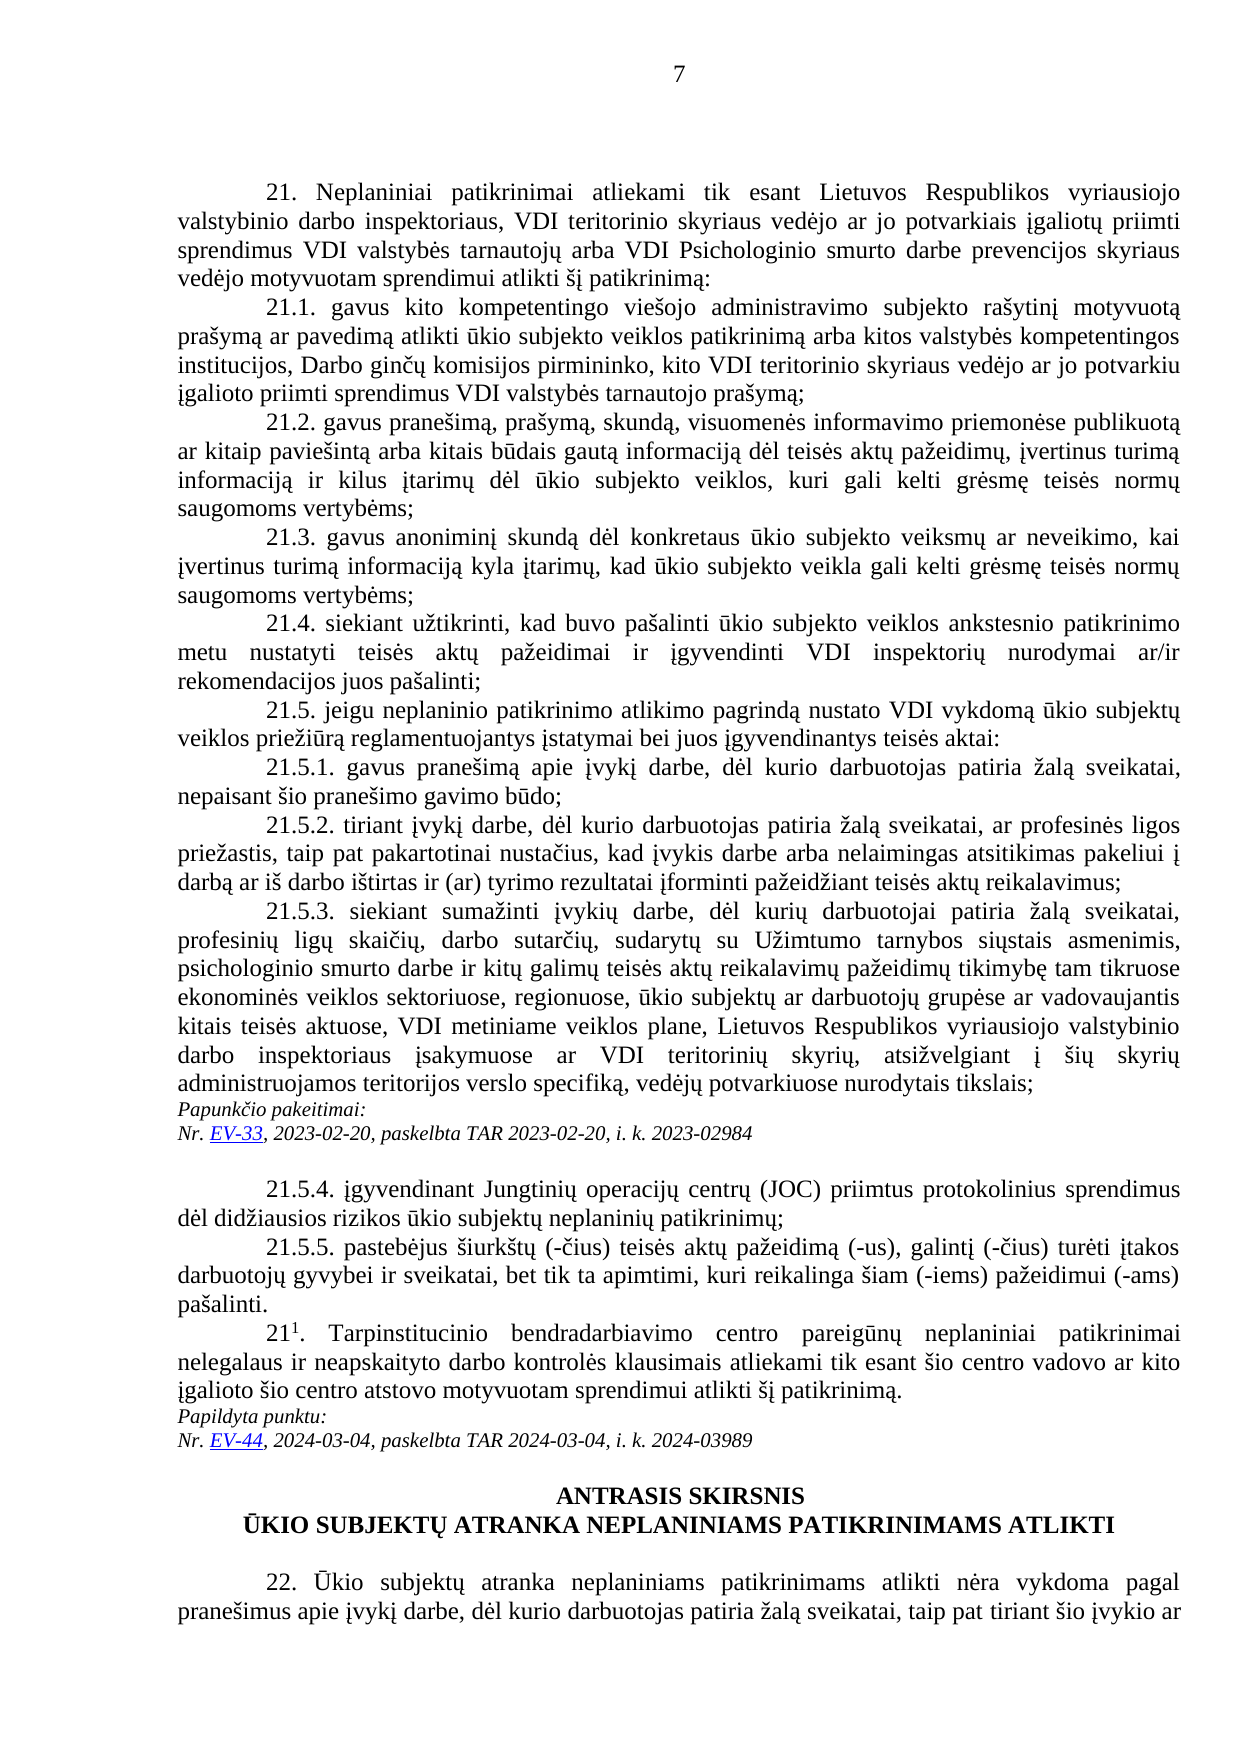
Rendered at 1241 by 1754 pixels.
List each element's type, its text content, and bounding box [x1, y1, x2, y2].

text 21.1. gavus kito kompetentingo viešojo administravimo subjekto rašytinį motyvuotą prašymą ar pavedimą atlikti ūkio subjekto veiklos patikrinimą arba kitos valstybės kompetentingos institucijos, Darbo ginčų komisijos pirmininko, kito VDI teritorinio skyriaus vedėjo ar jo potvarkiu įgalioto priimti sprendimus VDI valstybės tarnautojo prašymą; [177, 292, 1181, 407]
text 21.5.5. pastebėjus šiurkštų (-čius) teisės aktų pažeidimą (-us), galintį (-čius) turėti įtakos darbuotojų gyvybei ir sveikatai, bet tik ta apimtimi, kuri reikalinga šiam (-iems) pažeidimui (-ams) pašalinti. [177, 1232, 1181, 1318]
text 21.5.2. tiriant įvykį darbe, dėl kurio darbuotojas patiria žalą sveikatai, ar profesinės ligos priežastis, taip pat pakartotinai nustačius, kad įvykis darbe arba nelaimingas atsitikimas pakeliui į darbą ar iš darbo ištirtas ir (ar) tyrimo rezultatai įforminti pažeidžiant teisės aktų reikalavimus; [177, 810, 1181, 896]
text Nr. EV-33, 2023-02-20, paskelbta TAR 2023-02-20, i. k. 2023-02984 [177, 1121, 1181, 1145]
text 21.5.3. siekiant sumažinti įvykių darbe, dėl kurių darbuotojai patiria žalą sveikatai, profesinių ligų skaičių, darbo sutarčių, sudarytų su Užimtumo tarnybos siųstais asmenimis, psichologinio smurto darbe ir kitų galimų teisės aktų reikalavimų pažeidimų tikimybę tam tikruose ekonominės veiklos sektoriuose, regionuose, ūkio subjektų ar darbuotojų grupėse ar vadovaujantis kitais teisės aktuose, VDI metiniame veiklos plane, Lietuvos Respublikos vyriausiojo valstybinio darbo inspektoriaus įsakymuose ar VDI teritorinių skyrių, atsižvelgiant į šių skyrių administruojamos teritorijos verslo specifiką, vedėjų potvarkiuose nurodytais tikslais; [177, 896, 1181, 1097]
text 211. Tarpinstitucinio bendradarbiavimo centro pareigūnų neplaniniai patikrinimai nelegalaus ir neapskaityto darbo kontrolės klausimais atliekami tik esant šio centro vadovo ar kito įgalioto šio centro atstovo motyvuotam sprendimui atlikti šį patikrinimą. [177, 1318, 1181, 1404]
text 21.3. gavus anoniminį skundą dėl konkretaus ūkio subjekto veiksmų ar neveikimo, kai įvertinus turimą informaciją kyla įtarimų, kad ūkio subjekto veikla gali kelti grėsmę teisės normų saugomoms vertybėms; [177, 522, 1181, 608]
text 21.4. siekiant užtikrinti, kad buvo pašalinti ūkio subjekto veiklos ankstesnio patikrinimo metu nustatyti teisės aktų pažeidimai ir įgyvendinti VDI inspektorių nurodymai ar/ir rekomendacijos juos pašalinti; [177, 608, 1181, 695]
text Papildyta punktu: [177, 1404, 1181, 1428]
text ANTRASIS SKIRSNIS [177, 1481, 1184, 1510]
text 22. Ūkio subjektų atranka neplaniniams patikrinimams atlikti nėra vykdoma pagal pranešimus apie įvykį darbe, dėl kurio darbuotojas patiria žalą sveikatai, taip pat tiriant šio įvykio ar [177, 1567, 1181, 1625]
text 21.5.4. įgyvendinant Jungtinių operacijų centrų (JOC) priimtus protokolinius sprendimus dėl didžiausios rizikos ūkio subjektų neplaninių patikrinimų; [177, 1174, 1181, 1232]
text 21.5.1. gavus pranešimą apie įvykį darbe, dėl kurio darbuotojas patiria žalą sveikatai, nepaisant šio pranešimo gavimo būdo; [177, 752, 1181, 810]
text 21. Neplaniniai patikrinimai atliekami tik esant Lietuvos Respublikos vyriausiojo valstybinio darbo inspektoriaus, VDI teritorinio skyriaus vedėjo ar jo potvarkiais įgaliotų priimti sprendimus VDI valstybės tarnautojų arba VDI Psichologinio smurto darbe prevencijos skyriaus vedėjo motyvuotam sprendimui atlikti šį patikrinimą: [177, 177, 1181, 292]
text 21.2. gavus pranešimą, prašymą, skundą, visuomenės informavimo priemonėse publikuotą ar kitaip paviešintą arba kitais būdais gautą informaciją dėl teisės aktų pažeidimų, įvertinus turimą informaciją ir kilus įtarimų dėl ūkio subjekto veiklos, kuri gali kelti grėsmę teisės normų saugomoms vertybėms; [177, 407, 1181, 522]
text Nr. EV-44, 2024-03-04, paskelbta TAR 2024-03-04, i. k. 2024-03989 [177, 1428, 1181, 1452]
text 21.5. jeigu neplaninio patikrinimo atlikimo pagrindą nustato VDI vykdomą ūkio subjektų veiklos priežiūrą reglamentuojantys įstatymai bei juos įgyvendinantys teisės aktai: [177, 695, 1181, 752]
text Papunkčio pakeitimai: [177, 1097, 1181, 1121]
text ŪKIO SUBJEKTŲ ATRANKA NEPLANINIAMS PATIKRINIMAMS ATLIKTI [177, 1510, 1181, 1538]
